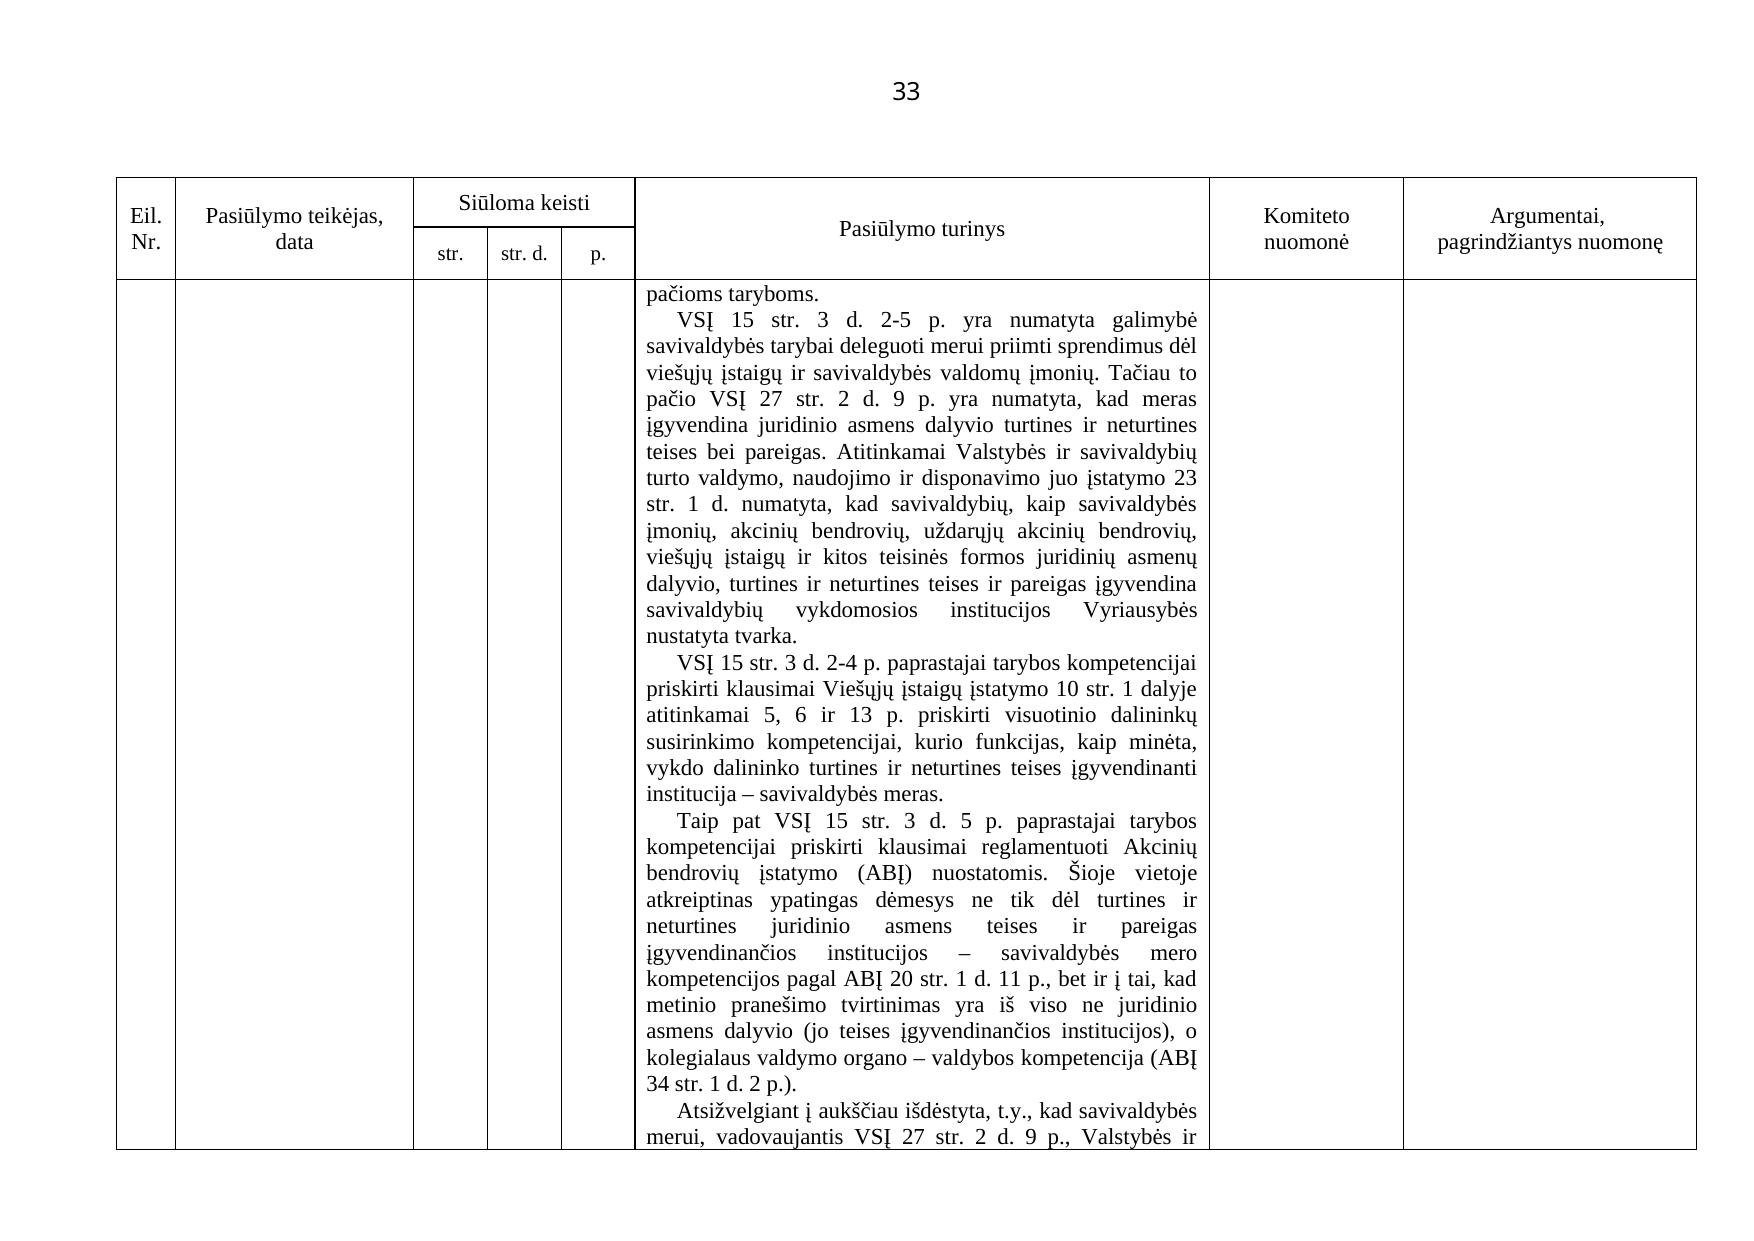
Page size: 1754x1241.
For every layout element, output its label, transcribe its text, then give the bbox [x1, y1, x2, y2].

table_header Eil. Nr. [117, 178, 175, 279]
table_cell [414, 280, 487, 1149]
table_cell pačioms taryboms. VSĮ 15 str. 3 d. 2-5 p. yra numatyta galimybė savivaldybės tarybai deleguoti merui priimti sprendimus dėl viešųjų įstaigų ir savivaldybės valdomų įmonių. Tačiau to pačio VSĮ 27 str. 2 d. 9 p. yra numatyta, kad meras įgyvendina juridinio asmens dalyvio turtines ir neturtines teises bei pareigas. Atitinkamai Valstybės ir savivaldybių turto valdymo, naudojimo ir disponavimo juo įstatymo 23 str. 1 d. numatyta, kad savivaldybių, kaip savivaldybės įmonių, akcinių bendrovių, uždarųjų akcinių bendrovių, viešųjų įstaigų ir kitos teisinės formos juridinių asmenų dalyvio, turtines ir neturtines teises ir pareigas įgyvendina savivaldybių vykdomosios institucijos Vyriausybės nustatyta tvarka. VSĮ 15 str. 3 d. 2-4 p. paprastajai tarybos kompetencijai priskirti klausimai Viešųjų įstaigų įstatymo 10 str. 1 dalyje atitinkamai 5, 6 ir 13 p. priskirti visuotinio dalininkų susirinkimo kompetencijai, kurio funkcijas, kaip minėta, vykdo dalininko turtines ir neturtines teises įgyvendinanti institucija – savivaldybės meras. Taip pat VSĮ 15 str. 3 d. 5 p. paprastajai tarybos kompetencijai priskirti klausimai reglamentuoti Akcinių bendrovių įstatymo (ABĮ) nuostatomis. Šioje vietoje atkreiptinas ypatingas dėmesys ne tik dėl turtines ir neturtines juridinio asmens teises ir pareigas įgyvendinančios institucijos – savivaldybės mero kompetencijos pagal ABĮ 20 str. 1 d. 11 p., bet ir į tai, kad metinio pranešimo tvirtinimas yra iš viso ne juridinio asmens dalyvio (jo teises įgyvendinančios institucijos), o kolegialaus valdymo organo – valdybos kompetencija (ABĮ 34 str. 1 d. 2 p.). Atsižvelgiant į aukščiau išdėstyta, t.y., kad savivaldybės merui, vadovaujantis VSĮ 27 str. 2 d. 9 p., Valstybės ir [636, 280, 1209, 1149]
table_header Argumentai, pagrindžiantys nuomonę [1404, 178, 1696, 279]
table_cell str. d. [488, 228, 561, 279]
table_cell str. [414, 228, 487, 279]
table_header Komiteto nuomonė [1210, 178, 1403, 279]
table_header Pasiūlymo turinys [636, 178, 1209, 279]
table_cell [117, 280, 175, 1149]
table_header Pasiūlymo teikėjas, data [176, 178, 413, 279]
table_cell [488, 280, 561, 1149]
table_cell [176, 280, 413, 1149]
table_cell [1210, 280, 1403, 1149]
table_cell p. [562, 228, 634, 279]
table_cell [1404, 280, 1696, 1149]
table_cell [562, 280, 634, 1149]
table_header Siūloma keisti [414, 178, 634, 226]
